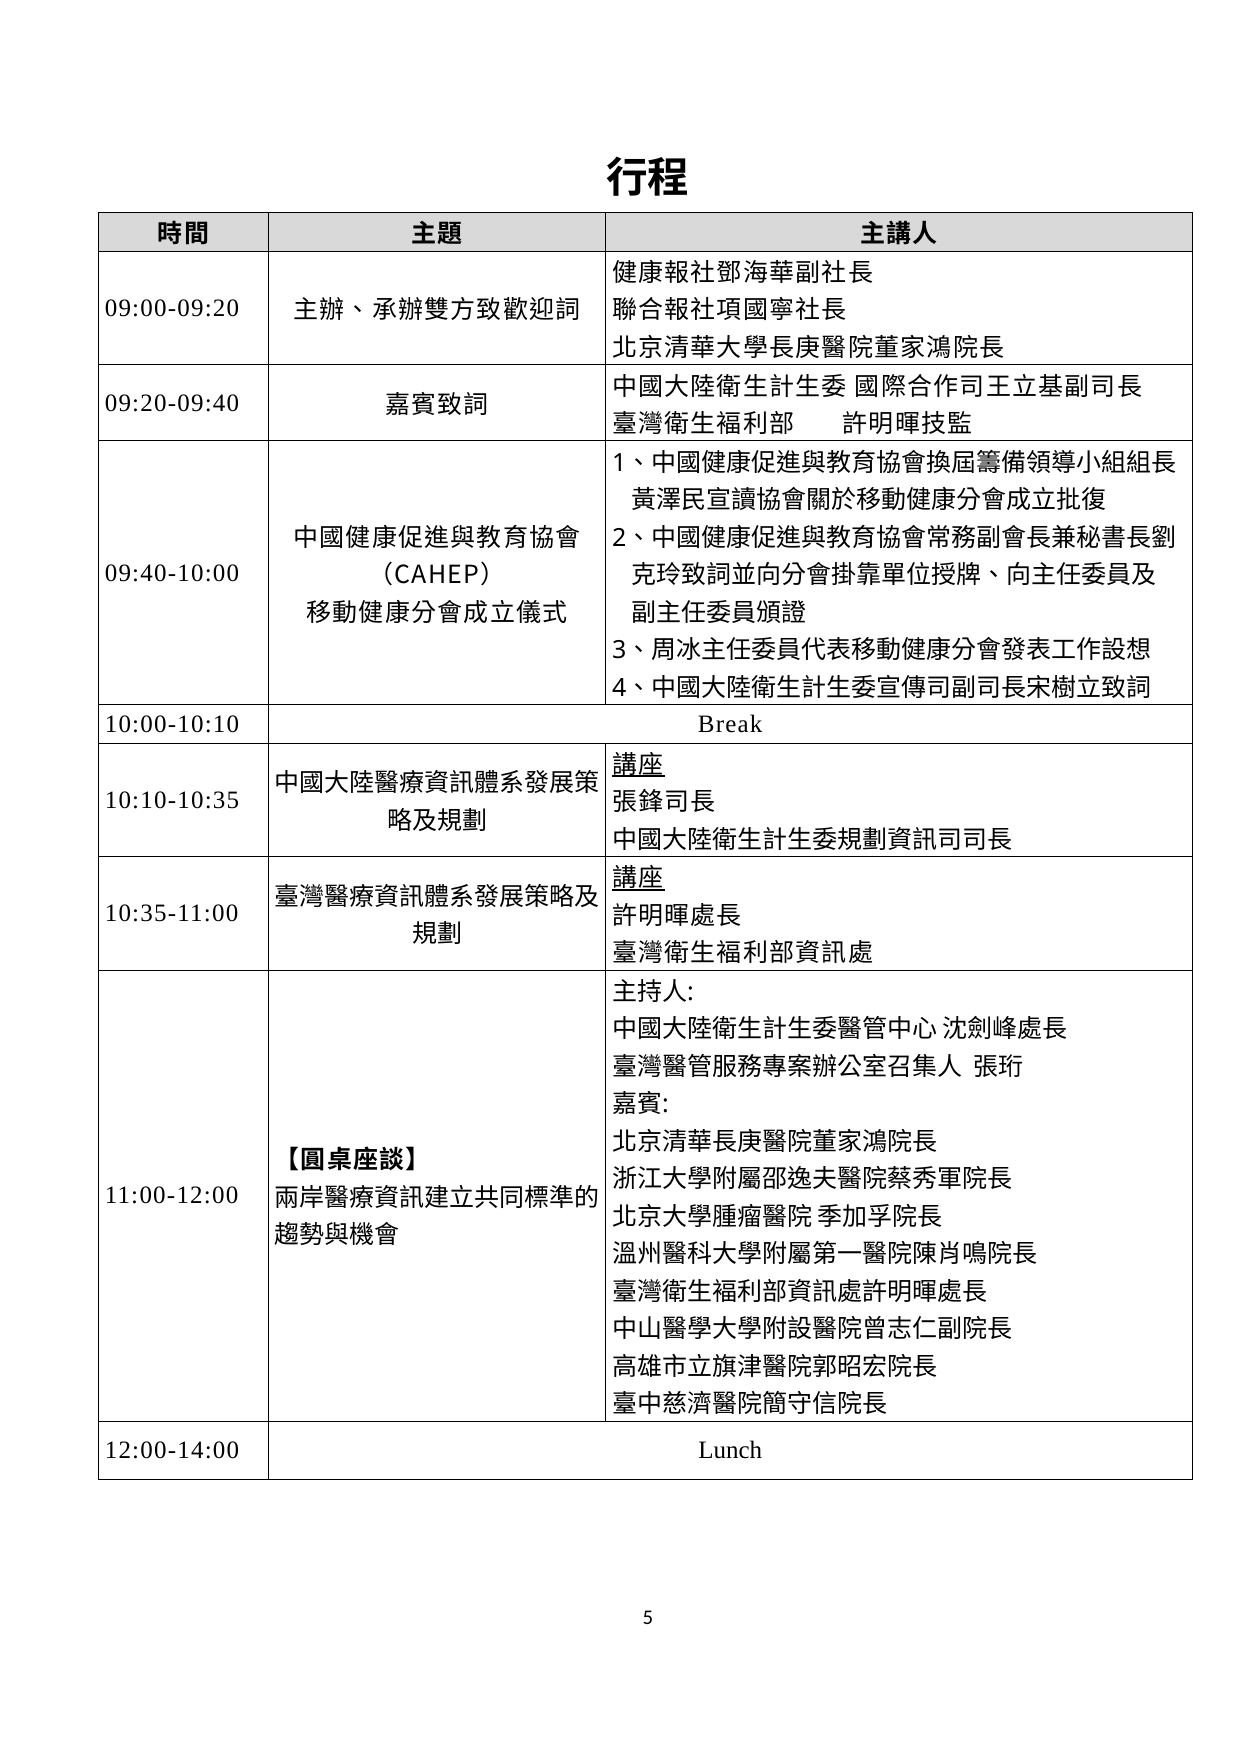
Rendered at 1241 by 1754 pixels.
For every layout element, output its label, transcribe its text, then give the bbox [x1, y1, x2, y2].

table_cell 09:20-09:40 [99, 365, 268, 440]
table_cell 【圓桌座談】 兩岸醫療資訊建立共同標準的趨勢與機會 [269, 971, 605, 1421]
table_cell 主持人: 中國大陸衛生計生委醫管中心 沈劍峰處長 臺灣醫管服務專案辦公室召集人 張珩 嘉賓: 北京清華長庚醫院董家鴻院長 浙江大學附屬邵逸夫醫院蔡秀軍院長 北京大學腫瘤醫院 季加孚院長 溫州醫科大學附屬第一醫院陳肖鳴院長 臺灣衛生褔利部資訊處許明暉處長 中山醫學大學附設醫院曾志仁副院長 高雄市立旗津醫院郭昭宏院長 臺中慈濟醫院簡守信院長 [606, 971, 1192, 1421]
table_cell 臺灣醫療資訊體系發展策略及規劃 [269, 857, 605, 969]
table_cell 09:40-10:00 [99, 441, 268, 704]
table_cell 1、中國健康促進與教育協會換屆籌備領導小組組長 黃澤民宣讀協會關於移動健康分會成立批復 2、中國健康促進與教育協會常務副會長兼秘書長劉 克玲致詞並向分會掛靠單位授牌、向主任委員及 副主任委員頒證 3、周冰主任委員代表移動健康分會發表工作設想 4、中國大陸衛生計生委宣傳司副司長宋樹立致詞 [606, 441, 1192, 704]
table_cell 中國大陸衛生計生委 國際合作司王立基副司長 臺灣衛生褔利部 許明暉技監 [606, 365, 1192, 440]
table_header 主題 [269, 213, 605, 251]
table_cell Break [269, 705, 1192, 742]
table_header 時間 [99, 213, 268, 251]
table_cell 講座 許明暉處長 臺灣衛生褔利部資訊處 [606, 857, 1192, 969]
table_cell 12:00-14:00 [99, 1422, 268, 1479]
table_cell 10:00-10:10 [99, 705, 268, 742]
table_cell 中國健康促進與教育協會（CAHEP） 移動健康分會成立儀式 [269, 441, 605, 704]
table_cell 講座 張鋒司長 中國大陸衛生計生委規劃資訊司司長 [606, 744, 1192, 856]
table_header 主講人 [606, 213, 1192, 251]
table_cell 09:00-09:20 [99, 252, 268, 364]
table_cell 中國大陸醫療資訊體系發展策略及規劃 [269, 744, 605, 856]
table_cell 健康報社鄧海華副社長 聯合報社項國寧社長 北京清華大學長庚醫院董家鴻院長 [606, 252, 1192, 364]
subtitle 行程 [187, 137, 1107, 212]
table_cell 10:10-10:35 [99, 744, 268, 856]
table_cell Lunch [269, 1422, 1192, 1479]
table_cell 11:00-12:00 [99, 971, 268, 1421]
table_cell 主辦、承辦雙方致歡迎詞 [269, 252, 605, 364]
table_cell 嘉賓致詞 [269, 365, 605, 440]
table_cell 10:35-11:00 [99, 857, 268, 969]
